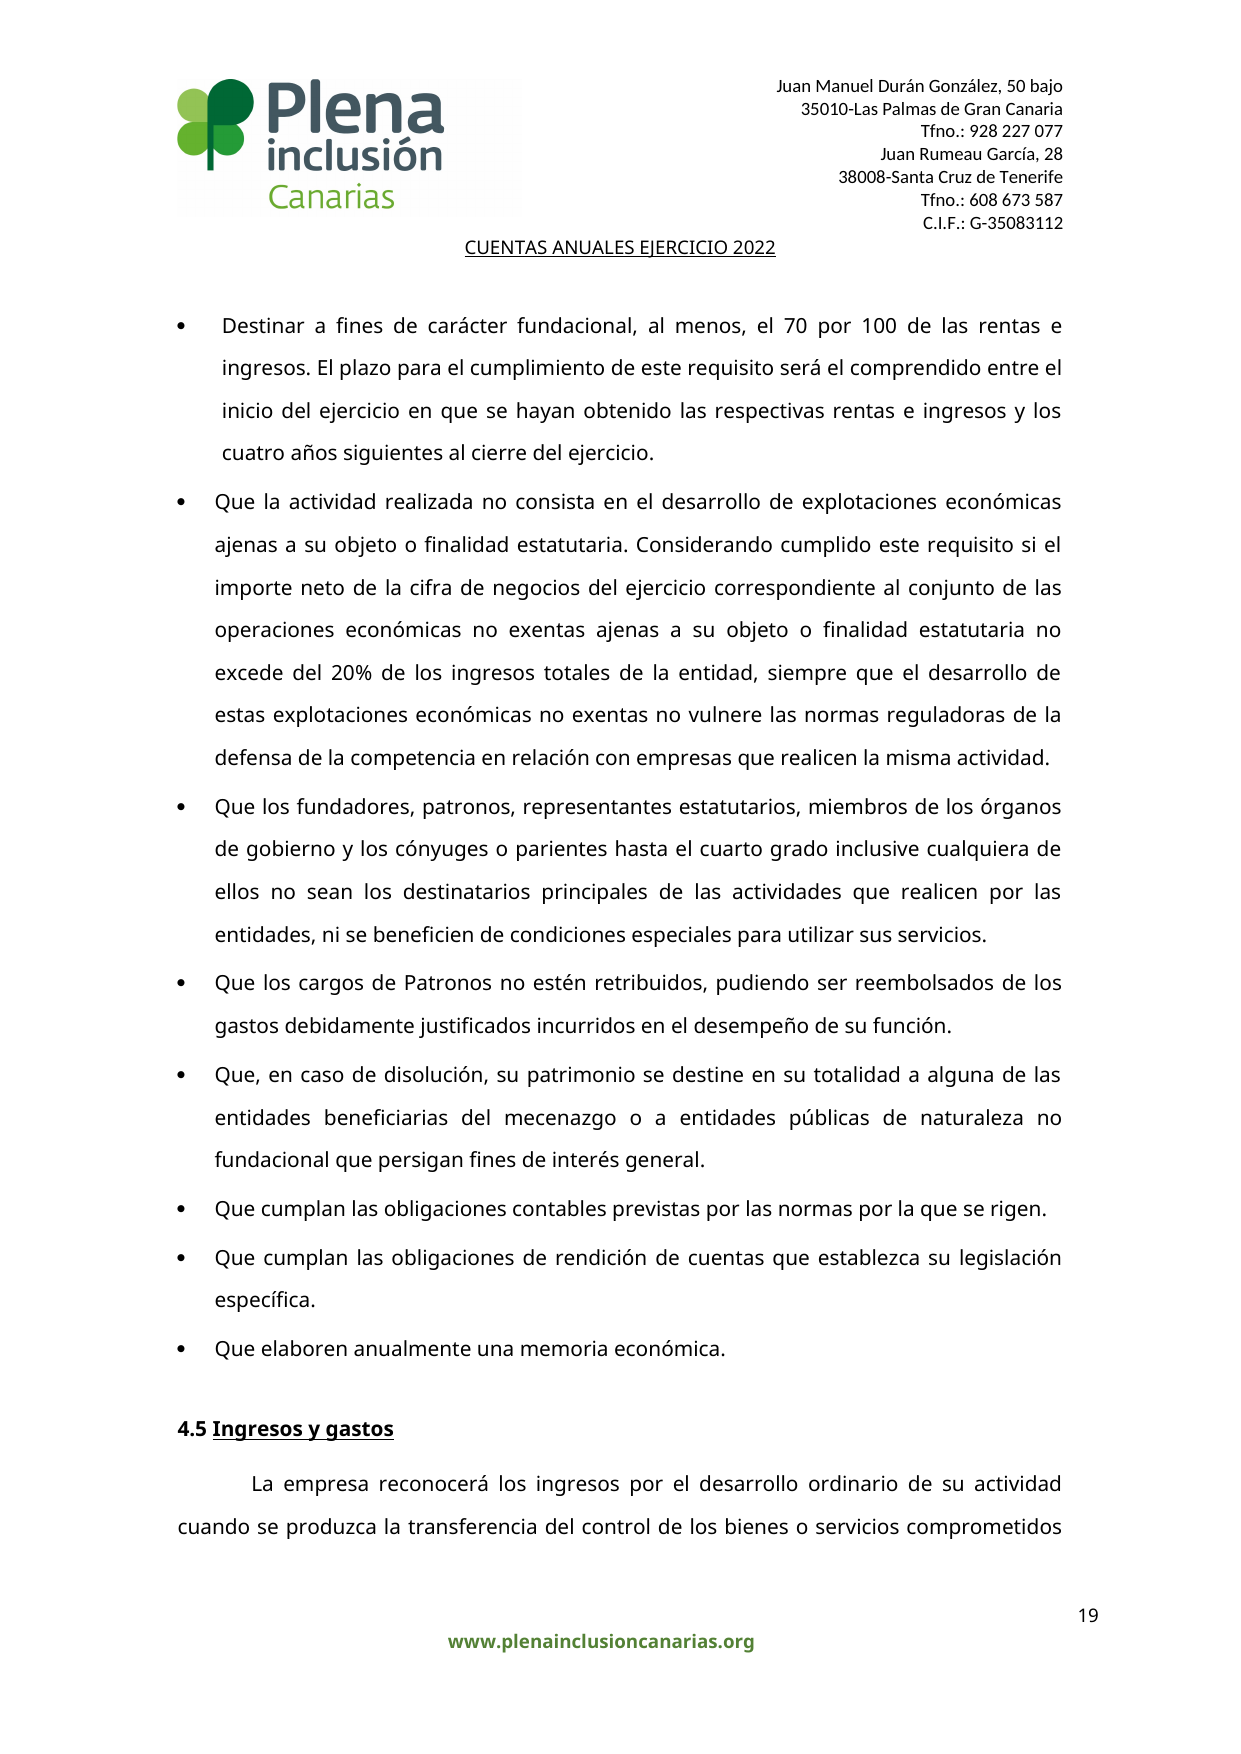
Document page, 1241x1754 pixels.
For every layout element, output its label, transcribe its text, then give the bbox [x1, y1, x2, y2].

list Que los cargos de Patronos no estén retribuidos, pudiendo ser reembolsados de los gastos debidamente justificados incurridos en el desempeño de su función. [177, 968, 1063, 1039]
list Que cumplan las obligaciones de rendición de cuentas que establezca su legislación específica. [177, 1243, 1063, 1314]
list Que, en caso de disolución, su patrimonio se destine en su totalidad a alguna de las entidades beneficiarias del mecenazgo o a entidades públicas de naturaleza no fundacional que persigan fines de interés general. [177, 1060, 1063, 1174]
list Que la actividad realizada no consista en el desarrollo de explotaciones económicas ajenas a su objeto o finalidad estatutaria. Considerando cumplido este requisito si el importe neto de la cifra de negocios del ejercicio correspondiente al conjunto de las operaciones económicas no exentas ajenas a su objeto o finalidad estatutaria no excede del 20% de los ingresos totales de la entidad, siempre que el desarrollo de estas explotaciones económicas no exentas no vulnere las normas reguladoras de la defensa de la competencia en relación con empresas que realicen la misma actividad. [177, 487, 1063, 771]
list Que elaboren anualmente una memoria económica. [177, 1334, 1063, 1363]
list Que cumplan las obligaciones contables previstas por las normas por la que se rigen. [177, 1194, 1063, 1222]
list Destinar a fines de carácter fundacional, al menos, el 70 por 100 de las rentas e ingresos. El plazo para el cumplimiento de este requisito será el comprendido entre el inicio del ejercicio en que se hayan obtenido las respectivas rentas e ingresos y los cuatro años siguientes al cierre del ejercicio. [177, 311, 1063, 467]
text La empresa reconocerá los ingresos por el desarrollo ordinario de su actividad cuando se produzca la transferencia del control de los bienes o servicios comprometidos [177, 1469, 1063, 1541]
text 4.5 Ingresos y gastos [177, 1414, 1063, 1443]
list Que los fundadores, patronos, representantes estatutarios, miembros de los órganos de gobierno y los cónyuges o parientes hasta el cuarto grado inclusive cualquiera de ellos no sean los destinatarios principales de las actividades que realicen por las entidades, ni se beneficien de condiciones especiales para utilizar sus servicios. [177, 792, 1063, 948]
